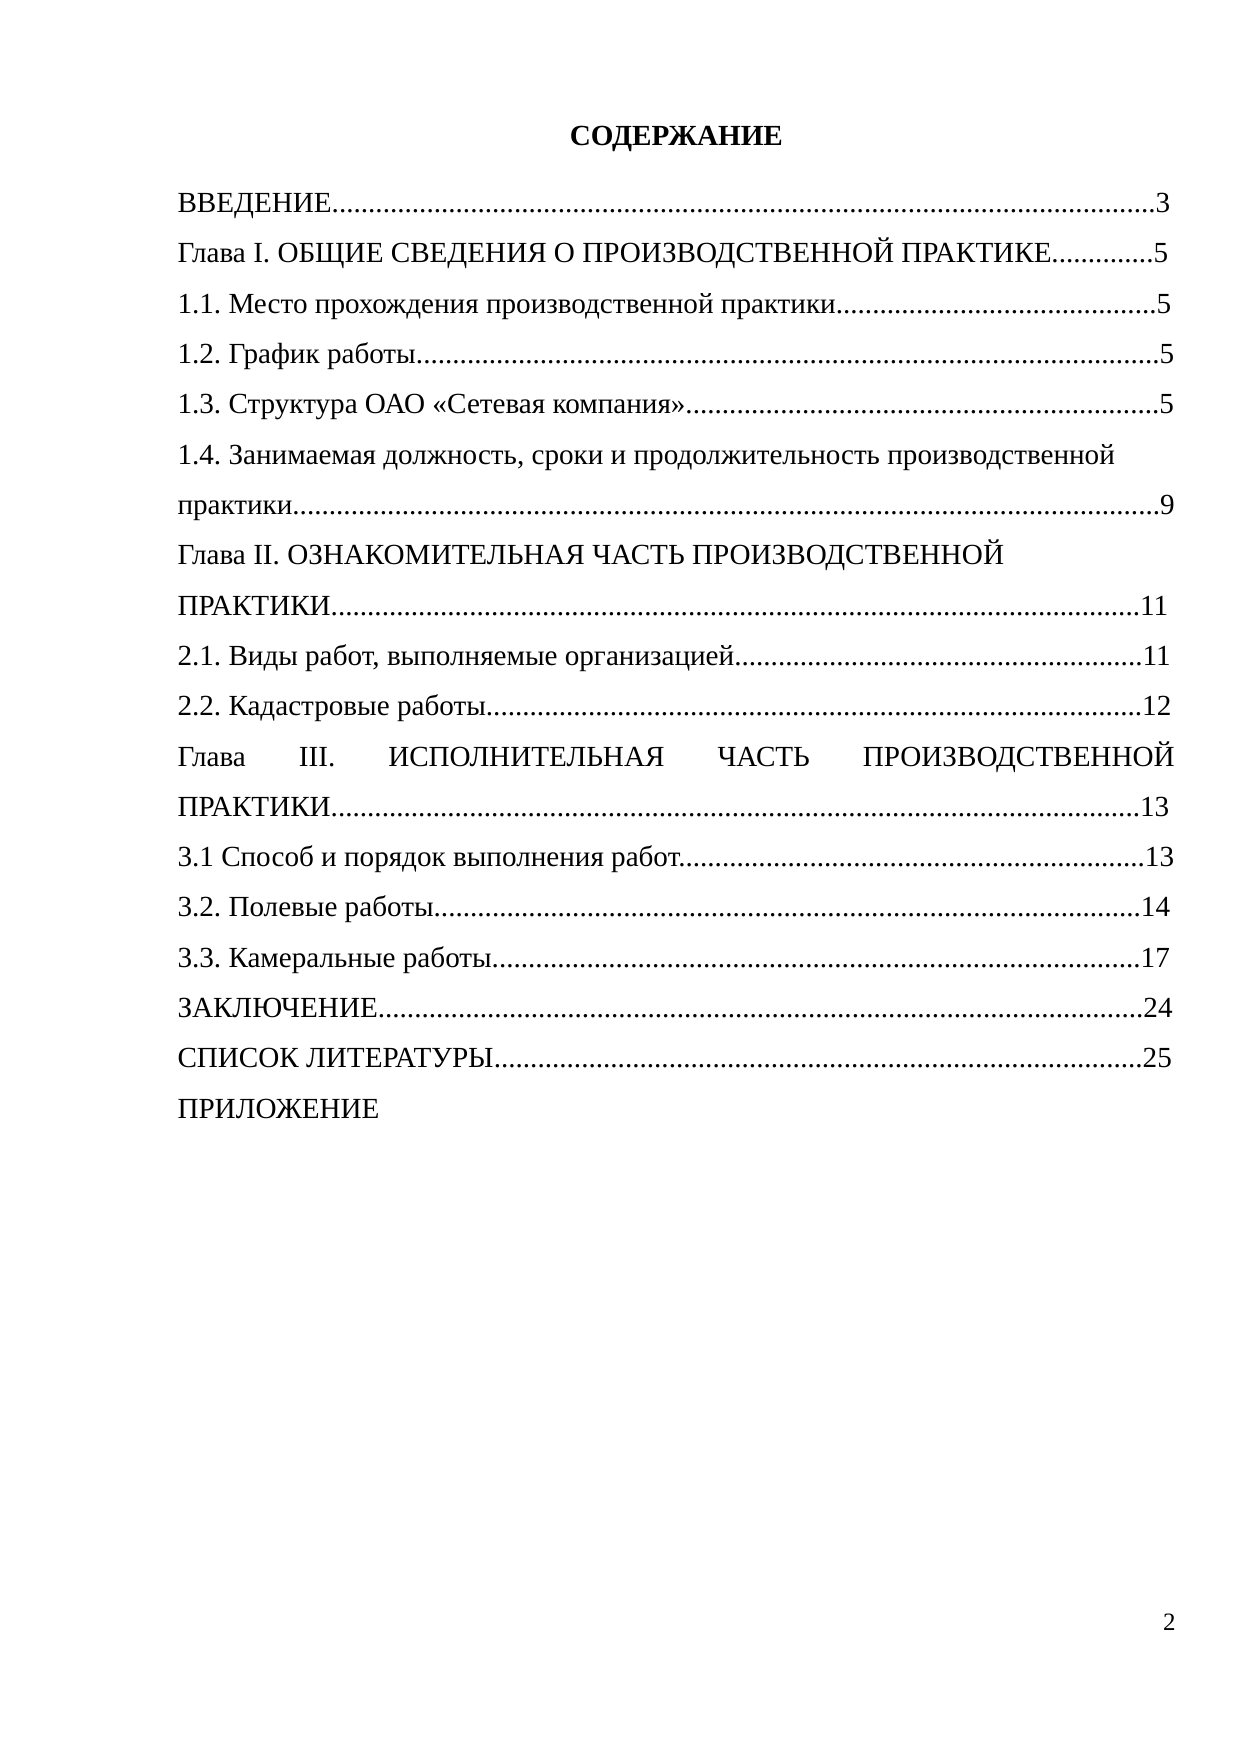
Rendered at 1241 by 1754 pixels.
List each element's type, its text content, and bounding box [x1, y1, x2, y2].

text СПИСОК ЛИТЕРАТУРЫ.........................................................................................25 [177, 1041, 1175, 1074]
text 3.2. Полевые работы.................................................................................................14 [177, 889, 1175, 923]
text 1.3. Структура ОАО «Сетевая компания».................................................................5 [177, 386, 1175, 420]
text СОДЕРЖАНИЕ [177, 118, 1175, 152]
text Глава III. ИСПОЛНИТЕЛЬНАЯ ЧАСТЬ ПРОИЗВОДСТВЕННОЙ ПРАКТИКИ...............................................................................................................13 [177, 739, 1175, 822]
text ЗАКЛЮЧЕНИЕ.........................................................................................................24 [177, 990, 1175, 1024]
text ПРИЛОЖЕНИЕ [177, 1091, 1175, 1124]
text 2.1. Виды работ, выполняемые организацией........................................................11 [177, 638, 1175, 672]
text 2.2. Кадастровые работы..........................................................................................12 [177, 688, 1175, 722]
text ВВЕДЕНИЕ.................................................................................................................3 [177, 185, 1175, 219]
text Глава II. ОЗНАКОМИТЕЛЬНАЯ ЧАСТЬ ПРОИЗВОДСТВЕННОЙ ПРАКТИКИ...............................................................................................................11 [177, 537, 1175, 621]
text Глава I. ОБЩИЕ СВЕДЕНИЯ О ПРОИЗВОДСТВЕННОЙ ПРАКТИКЕ..............5 [177, 236, 1175, 269]
text 3.1 Способ и порядок выполнения работ................................................................13 [177, 839, 1175, 873]
text 3.3. Камеральные работы.........................................................................................17 [177, 940, 1175, 973]
text 1.2. График работы......................................................................................................5 [177, 336, 1175, 370]
text 1.4. Занимаемая должность, сроки и продолжительность производственной практики.......................................................................................................................9 [177, 437, 1175, 521]
text 1.1. Место прохождения производственной практики............................................5 [177, 286, 1175, 319]
